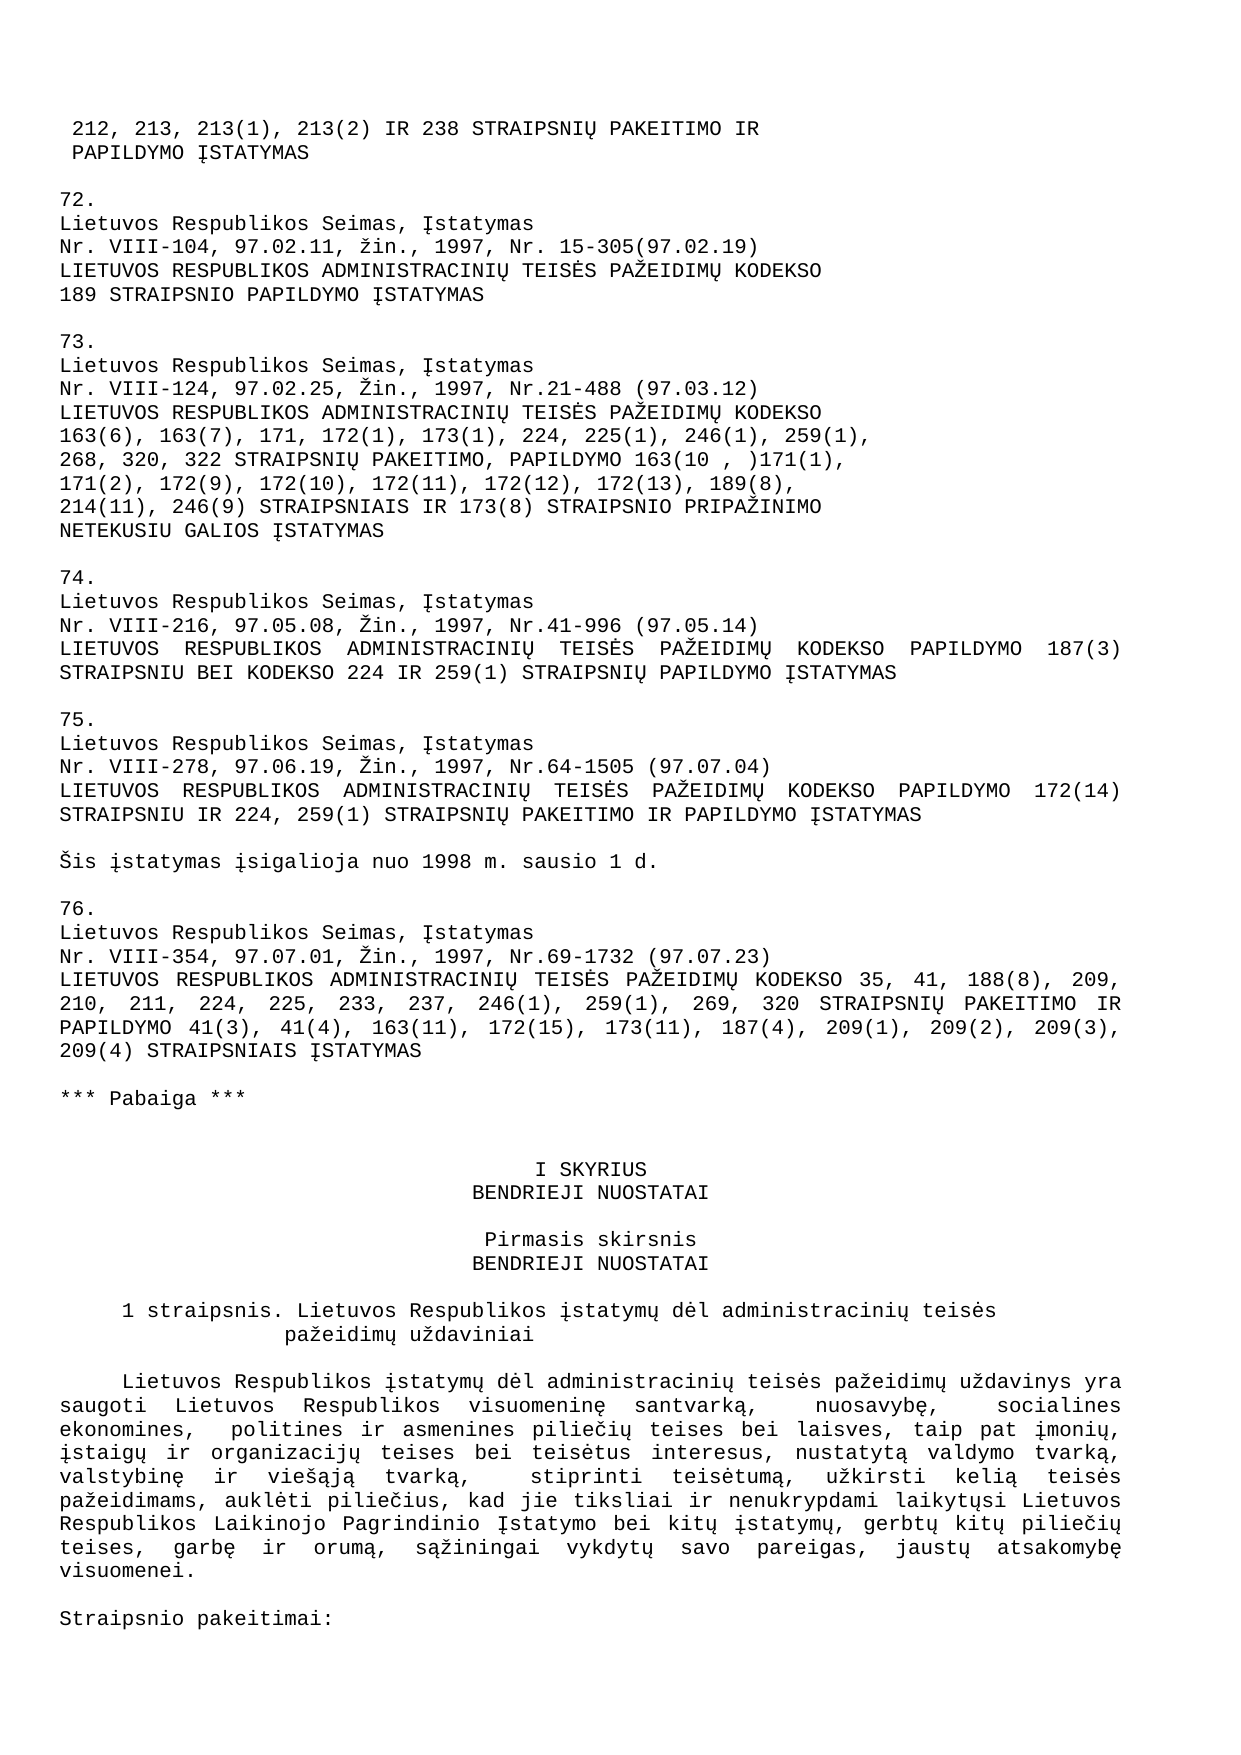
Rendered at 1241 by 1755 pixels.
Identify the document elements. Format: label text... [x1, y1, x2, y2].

text pažeidimų uždaviniai [59, 1324, 1122, 1348]
text LIETUVOS RESPUBLIKOS ADMINISTRACINIŲ TEISĖS PAŽEIDIMŲ KODEKSO [59, 402, 1122, 426]
text 75. [59, 709, 1122, 733]
text 214(11), 246(9) STRAIPSNIAIS IR 173(8) STRAIPSNIO PRIPAŽINIMO [59, 496, 1122, 520]
text Nr. VIII-278, 97.06.19, Žin., 1997, Nr.64-1505 (97.07.04) [59, 757, 1122, 780]
text 1 straipsnis. Lietuvos Respublikos įstatymų dėl administracinių teisės [59, 1300, 1122, 1324]
text LIETUVOS RESPUBLIKOS ADMINISTRACINIŲ TEISĖS PAŽEIDIMŲ KODEKSO [59, 260, 1122, 284]
text Pirmasis skirsnis [59, 1229, 1122, 1253]
text 189 STRAIPSNIO PAPILDYMO ĮSTATYMAS [59, 284, 1122, 307]
text Nr. VIII-104, 97.02.11, žin., 1997, Nr. 15-305(97.02.19) [59, 236, 1122, 260]
text LIETUVOS RESPUBLIKOS ADMINISTRACINIŲ TEISĖS PAŽEIDIMŲ KODEKSO PAPILDYMO 187(3) STRAIPSNIU BEI KODEKSO 224 IR 259(1) STRAIPSNIŲ PAPILDYMO ĮSTATYMAS [59, 638, 1122, 686]
text 73. [59, 331, 1122, 354]
text LIETUVOS RESPUBLIKOS ADMINISTRACINIŲ TEISĖS PAŽEIDIMŲ KODEKSO PAPILDYMO 172(14) STRAIPSNIU IR 224, 259(1) STRAIPSNIŲ PAKEITIMO IR PAPILDYMO ĮSTATYMAS [59, 780, 1122, 827]
text 76. [59, 898, 1122, 922]
text 171(2), 172(9), 172(10), 172(11), 172(12), 172(13), 189(8), [59, 473, 1122, 496]
text Lietuvos Respublikos Seimas, Įstatymas [59, 591, 1122, 615]
text Nr. VIII-124, 97.02.25, Žin., 1997, Nr.21-488 (97.03.12) [59, 378, 1122, 402]
text Nr. VIII-216, 97.05.08, Žin., 1997, Nr.41-996 (97.05.14) [59, 615, 1122, 638]
text NETEKUSIU GALIOS ĮSTATYMAS [59, 520, 1122, 544]
text I SKYRIUS [59, 1158, 1122, 1182]
text LIETUVOS RESPUBLIKOS ADMINISTRACINIŲ TEISĖS PAŽEIDIMŲ KODEKSO 35, 41, 188(8), 209, 210, 211, 224, 225, 233, 237, 246(1), 259(1), 269, 320 STRAIPSNIŲ PAKEITIMO IR PAPILDYMO 41(3), 41(4), 163(11), 172(15), 173(11), 187(4), 209(1), 209(2), 209(3), 209(4) STRAIPSNIAIS ĮSTATYMAS [59, 969, 1122, 1064]
text 163(6), 163(7), 171, 172(1), 173(1), 224, 225(1), 246(1), 259(1), [59, 426, 1122, 449]
text 74. [59, 567, 1122, 591]
text *** Pabaiga *** [59, 1088, 1122, 1111]
text Lietuvos Respublikos Seimas, Įstatymas [59, 354, 1122, 378]
text Lietuvos Respublikos Seimas, Įstatymas [59, 922, 1122, 946]
text 268, 320, 322 STRAIPSNIŲ PAKEITIMO, PAPILDYMO 163(10 , )171(1), [59, 449, 1122, 473]
text Straipsnio pakeitimai: [59, 1608, 1122, 1631]
text Lietuvos Respublikos Seimas, Įstatymas [59, 733, 1122, 757]
text 212, 213, 213(1), 213(2) IR 238 STRAIPSNIŲ PAKEITIMO IR [59, 118, 1122, 142]
text Nr. VIII-354, 97.07.01, Žin., 1997, Nr.69-1732 (97.07.23) [59, 946, 1122, 969]
text PAPILDYMO ĮSTATYMAS [59, 142, 1122, 165]
text 72. [59, 189, 1122, 213]
text Šis įstatymas įsigalioja nuo 1998 m. sausio 1 d. [59, 851, 1122, 875]
text Lietuvos Respublikos Seimas, Įstatymas [59, 213, 1122, 236]
text BENDRIEJI NUOSTATAI [59, 1253, 1122, 1277]
text Lietuvos Respublikos įstatymų dėl administracinių teisės pažeidimų uždavinys yra saugoti Lietuvos Respublikos visuomeninę santvarką, nuosavybę, socialines ekonomines, politines ir asmenines piliečių teises bei laisves, taip pat įmonių, įstaigų ir organizacijų teises bei teisėtus interesus, nustatytą valdymo tvarką, valstybinę ir viešąją tvarką, stiprinti teisėtumą, užkirsti kelią teisės pažeidimams, auklėti piliečius, kad jie tiksliai ir nenukrypdami laikytųsi Lietuvos Respublikos Laikinojo Pagrindinio Įstatymo bei kitų įstatymų, gerbtų kitų piliečių teises, garbę ir orumą, sąžiningai vykdytų savo pareigas, jaustų atsakomybę visuomenei. [59, 1371, 1122, 1584]
text BENDRIEJI NUOSTATAI [59, 1182, 1122, 1206]
